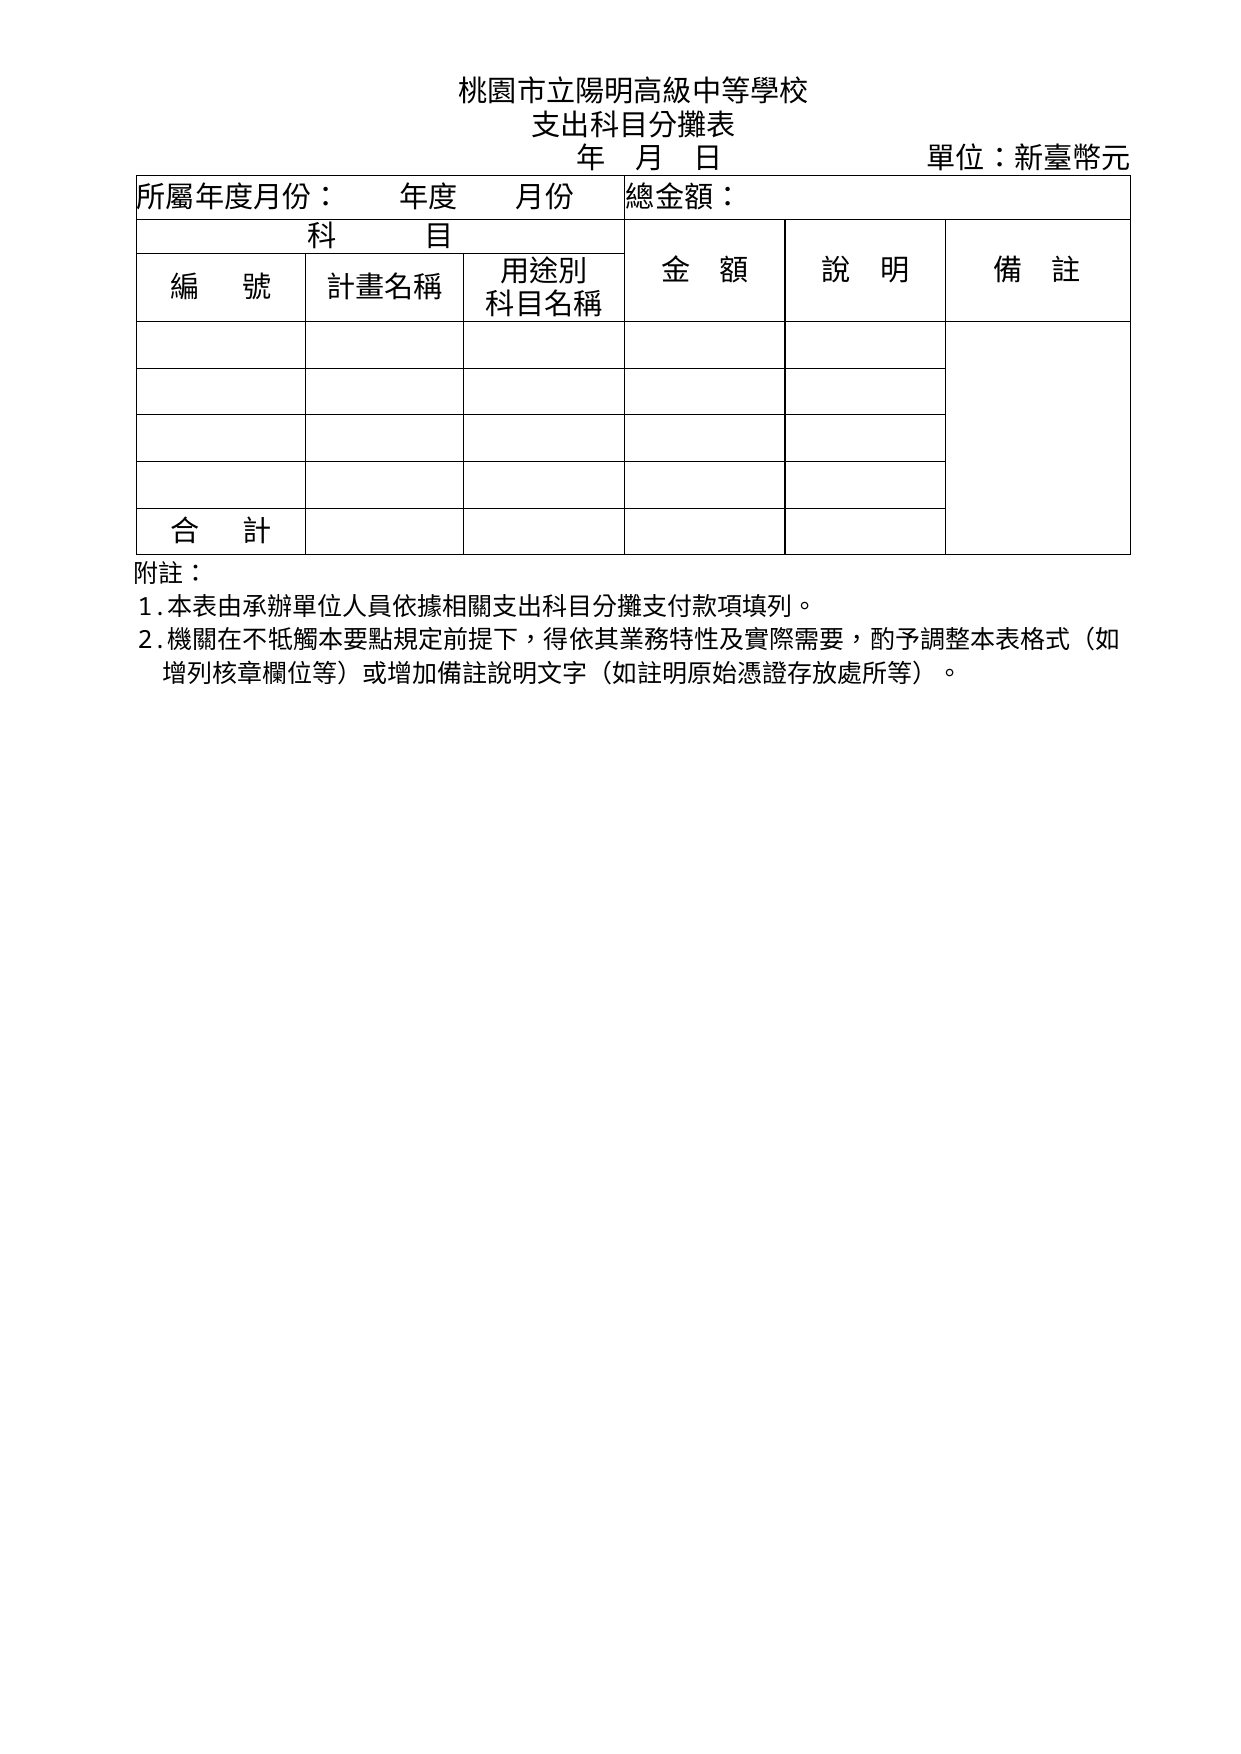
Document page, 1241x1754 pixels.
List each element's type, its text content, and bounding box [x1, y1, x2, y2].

table_cell 金 額 [625, 220, 784, 321]
table_cell 合 計 [137, 509, 305, 554]
table_cell 說 明 [786, 220, 945, 321]
table_cell [306, 462, 463, 508]
table_cell [786, 322, 945, 368]
table_cell [625, 369, 784, 414]
table_cell 編 號 [137, 254, 305, 321]
table_cell [137, 369, 305, 414]
table_cell [464, 322, 624, 368]
table_cell [137, 415, 305, 461]
table_cell [786, 462, 945, 508]
table_cell [306, 509, 463, 554]
table_cell [464, 462, 624, 508]
table_cell [464, 509, 624, 554]
text 1.本表由承辦單位人員依據相關支出科目分攤支付款項填列。 [137, 589, 1122, 622]
table_cell 用途別 科目名稱 [464, 254, 624, 321]
table_cell 所屬年度月份： 年度 月份 [137, 176, 624, 219]
table_cell [306, 369, 463, 414]
table_cell [137, 322, 305, 368]
table_cell 備 註 [946, 220, 1130, 321]
table_cell [786, 369, 945, 414]
table_header 桃園市立陽明高級中等學校 支出科目分攤表 年 月 日 單位：新臺幣元 [136, 75, 1131, 175]
table_cell [625, 322, 784, 368]
text 2.機關在不牴觸本要點規定前提下，得依其業務特性及實際需要，酌予調整本表格式（如增列核章欄位等）或增加備註說明文字（如註明原始憑證存放處所等）。 [137, 622, 1122, 689]
text 附註： [133, 555, 1122, 589]
table_cell [625, 415, 784, 461]
table_cell [306, 415, 463, 461]
table_cell [137, 462, 305, 508]
table_cell [464, 369, 624, 414]
table_cell [625, 462, 784, 508]
table_cell 總金額： [625, 176, 1130, 219]
table_cell 計畫名稱 [306, 254, 463, 321]
table_cell [464, 415, 624, 461]
table_cell [786, 415, 945, 461]
table_cell [306, 322, 463, 368]
table_cell 科 目 [137, 220, 624, 253]
table_cell [946, 322, 1130, 554]
table_cell [625, 509, 784, 554]
table_cell [786, 509, 945, 554]
